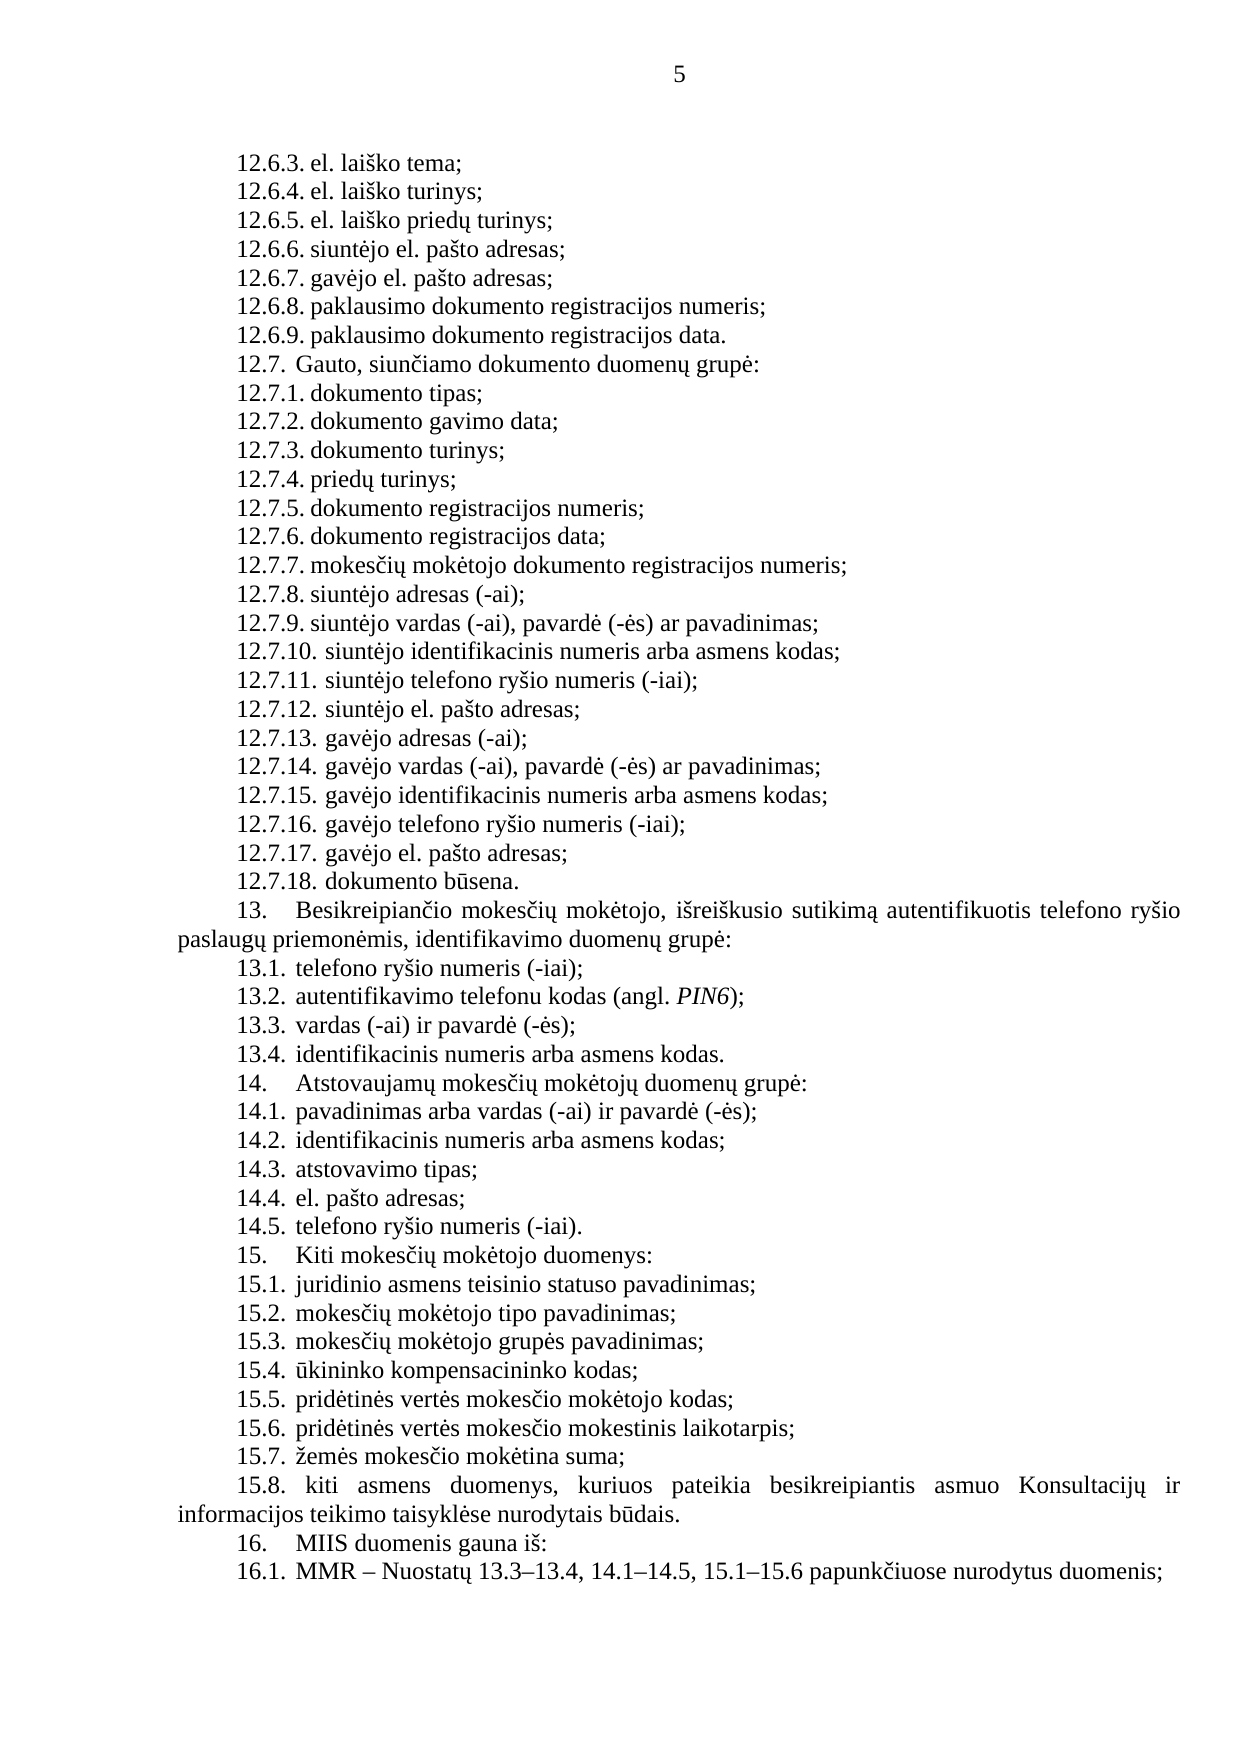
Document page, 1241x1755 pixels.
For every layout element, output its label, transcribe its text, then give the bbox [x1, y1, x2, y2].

text 15.4. ūkininko kompensacininko kodas; [177, 1355, 1181, 1384]
text 14.4. el. pašto adresas; [177, 1183, 1181, 1211]
text 12.7.8. siuntėjo adresas (-ai); [177, 579, 1181, 608]
text 12.7.1. dokumento tipas; [177, 378, 1181, 406]
text 12.7.2. dokumento gavimo data; [177, 406, 1181, 435]
text 12.6.8. paklausimo dokumento registracijos numeris; [177, 291, 1181, 320]
text 12.7.10. siuntėjo identifikacinis numeris arba asmens kodas; [177, 636, 1181, 665]
text 12.7.4. priedų turinys; [177, 464, 1181, 493]
text 14.2. identifikacinis numeris arba asmens kodas; [177, 1125, 1181, 1154]
text 12.7.11. siuntėjo telefono ryšio numeris (-iai); [177, 665, 1181, 694]
text 15. Kiti mokesčių mokėtojo duomenys: [177, 1240, 1181, 1269]
text 12.7.13. gavėjo adresas (-ai); [177, 723, 1181, 751]
text 12.7.5. dokumento registracijos numeris; [177, 493, 1181, 521]
text 12.7.16. gavėjo telefono ryšio numeris (-iai); [177, 809, 1181, 838]
text 13.2. autentifikavimo telefonu kodas (angl. PIN6); [177, 981, 1181, 1010]
text 12.7.15. gavėjo identifikacinis numeris arba asmens kodas; [177, 780, 1181, 809]
text 12.7.6. dokumento registracijos data; [177, 521, 1181, 550]
text 15.7. žemės mokesčio mokėtina suma; [177, 1441, 1181, 1470]
text 12.6.3. el. laiško tema; [177, 148, 1181, 176]
text 13.4. identifikacinis numeris arba asmens kodas. [177, 1039, 1181, 1068]
text 12.6.7. gavėjo el. pašto adresas; [177, 263, 1181, 291]
text 12.6.9. paklausimo dokumento registracijos data. [177, 320, 1181, 349]
text 12.7.7. mokesčių mokėtojo dokumento registracijos numeris; [177, 550, 1181, 579]
text 12.6.4. el. laiško turinys; [177, 176, 1181, 205]
text 16. MIIS duomenis gauna iš: [177, 1528, 1181, 1556]
text 16.1. MMR – Nuostatų 13.3–13.4, 14.1–14.5, 15.1–15.6 papunkčiuose nurodytus duomenis; [177, 1556, 1181, 1585]
text 13. Besikreipiančio mokesčių mokėtojo, išreiškusio sutikimą autentifikuotis telefono ryšio paslaugų priemonėmis, identifikavimo duomenų grupė: [177, 895, 1181, 953]
text 12.7.17. gavėjo el. pašto adresas; [177, 838, 1181, 866]
text 15.6. pridėtinės vertės mokesčio mokestinis laikotarpis; [177, 1413, 1181, 1441]
text 12.7.3. dokumento turinys; [177, 435, 1181, 464]
text 13.3. vardas (-ai) ir pavardė (-ės); [177, 1010, 1181, 1039]
text 13.1. telefono ryšio numeris (-iai); [177, 953, 1181, 981]
text 14.1. pavadinimas arba vardas (-ai) ir pavardė (-ės); [177, 1096, 1181, 1125]
text 12.6.5. el. laiško priedų turinys; [177, 205, 1181, 234]
text 15.3. mokesčių mokėtojo grupės pavadinimas; [177, 1326, 1181, 1355]
text 15.5. pridėtinės vertės mokesčio mokėtojo kodas; [177, 1384, 1181, 1413]
text 14.3. atstovavimo tipas; [177, 1154, 1181, 1183]
text 12.7.14. gavėjo vardas (-ai), pavardė (-ės) ar pavadinimas; [177, 751, 1181, 780]
text 14.5. telefono ryšio numeris (-iai). [177, 1211, 1181, 1240]
text 15.1. juridinio asmens teisinio statuso pavadinimas; [177, 1269, 1181, 1298]
text 12.6.6. siuntėjo el. pašto adresas; [177, 234, 1181, 263]
text 15.2. mokesčių mokėtojo tipo pavadinimas; [177, 1298, 1181, 1326]
text 12.7. Gauto, siunčiamo dokumento duomenų grupė: [177, 349, 1181, 378]
text 15.8. kiti asmens duomenys, kuriuos pateikia besikreipiantis asmuo Konsultacijų ir informacijos teikimo taisyklėse nurodytais būdais. [177, 1470, 1181, 1528]
text 14. Atstovaujamų mokesčių mokėtojų duomenų grupė: [177, 1068, 1181, 1096]
text 12.7.12. siuntėjo el. pašto adresas; [177, 694, 1181, 723]
text 12.7.18. dokumento būsena. [177, 866, 1181, 895]
text 12.7.9. siuntėjo vardas (-ai), pavardė (-ės) ar pavadinimas; [177, 608, 1181, 636]
